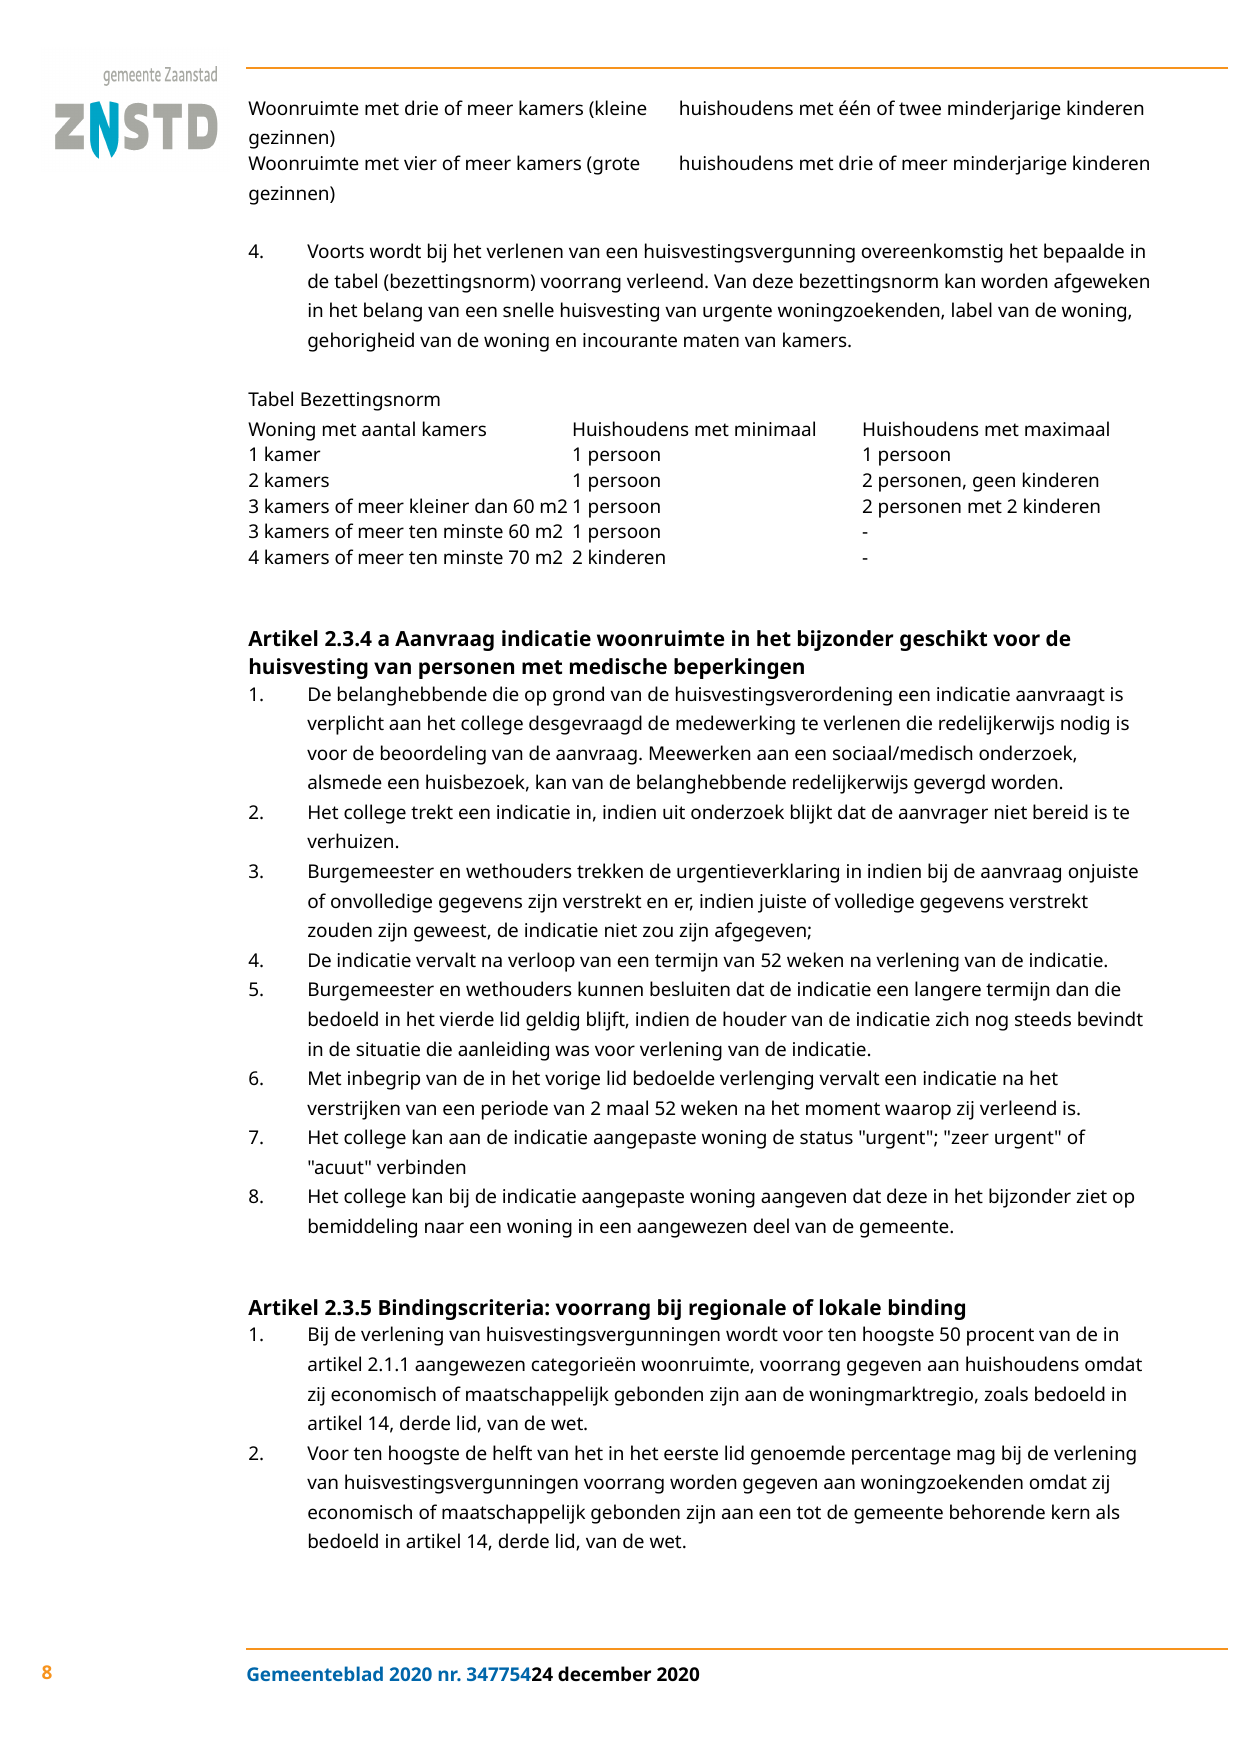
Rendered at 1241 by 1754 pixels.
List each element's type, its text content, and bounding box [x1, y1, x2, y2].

list Voorts wordt bij het verlenen van een huisvestingsvergunning overeenkomstig het bepaalde in de tabel (bezettingsnorm) voorrang verleend. Van deze bezettingsnorm kan worden afgeweken in het belang van een snelle huisvesting van urgente woningzoekenden, label van de woning, gehorigheid van de woning en incourante maten van kamers. [248, 238, 1152, 353]
table_cell Woonruimte met drie of meer kamers (kleine gezinnen) [248, 95, 679, 150]
list Bij de verlening van huisvestingsvergunningen wordt voor ten hoogste 50 procent van de in artikel 2.1.1 aangewezen categorieën woonruimte, voorrang gegeven aan huishoudens omdat zij economisch of maatschappelijk gebonden zijn aan de woningmarktregio, zoals bedoeld in artikel 14, derde lid, van de wet. [248, 1322, 1152, 1436]
table_cell 2 kinderen [572, 545, 862, 570]
table_cell 1 kamer [248, 442, 572, 467]
table_cell huishoudens met één of twee minderjarige kinderen [679, 95, 1152, 150]
text Artikel 2.3.5 Bindingscriteria: voorrang bij regionale of lokale binding [248, 1293, 1152, 1322]
list Burgemeester en wethouders trekken de urgentieverklaring in indien bij de aanvraag onjuiste of onvolledige gegevens zijn verstrekt en er, indien juiste of volledige gegevens verstrekt zouden zijn geweest, de indicatie niet zou zijn afgegeven; [248, 858, 1152, 943]
list Burgemeester en wethouders kunnen besluiten dat de indicatie een langere termijn dan die bedoeld in het vierde lid geldig blijft, indien de houder van de indicatie zich nog steeds bevindt in de situatie die aanleiding was voor verlening van de indicatie. [248, 977, 1152, 1061]
table_cell 2 personen, geen kinderen [862, 467, 1152, 493]
table_cell 2 personen met 2 kinderen [862, 493, 1152, 519]
list De indicatie vervalt na verloop van een termijn van 52 weken na verlening van de indicatie. [248, 947, 1152, 973]
picture [41, 47, 231, 172]
list Met inbegrip van de in het vorige lid bedoelde verlenging vervalt een indicatie na het verstrijken van een periode van 2 maal 52 weken na het moment waarop zij verleend is. [248, 1065, 1152, 1121]
table_cell 1 persoon [572, 442, 862, 467]
table_cell Woonruimte met vier of meer kamers (grote gezinnen) [248, 150, 679, 205]
table_cell - [862, 519, 1152, 544]
table_header Huishoudens met maximaal [862, 416, 1152, 442]
list De belanghebbende die op grond van de huisvestingsverordening een indicatie aanvraagt is verplicht aan het college desgevraagd de medewerking te verlenen die redelijkerwijs nodig is voor de beoordeling van de aanvraag. Meewerken aan een sociaal/medisch onderzoek, alsmede een huisbezoek, kan van de belanghebbende redelijkerwijs gevergd worden. [248, 681, 1152, 795]
table_cell 1 persoon [572, 467, 862, 493]
table_cell 3 kamers of meer ten minste 60 m2 [248, 519, 572, 544]
table_cell 1 persoon [572, 519, 862, 544]
table_cell 1 persoon [572, 493, 862, 519]
table_cell 3 kamers of meer kleiner dan 60 m2 [248, 493, 572, 519]
table_header Huishoudens met minimaal [572, 416, 862, 442]
table_cell 2 kamers [248, 467, 572, 493]
table_cell 1 persoon [862, 442, 1152, 467]
list Het college trekt een indicatie in, indien uit onderzoek blijkt dat de aanvrager niet bereid is te verhuizen. [248, 799, 1152, 854]
table_header Woning met aantal kamers [248, 416, 572, 442]
list Het college kan aan de indicatie aangepaste woning de status "urgent"; "zeer urgent" of "acuut" verbinden [248, 1124, 1152, 1180]
text Tabel Bezettingsnorm [248, 386, 1152, 412]
list Voor ten hoogste de helft van het in het eerste lid genoemde percentage mag bij de verlening van huisvestingsvergunningen voorrang worden gegeven aan woningzoekenden omdat zij economisch of maatschappelijk gebonden zijn aan een tot de gemeente behorende kern als bedoeld in artikel 14, derde lid, van de wet. [248, 1440, 1152, 1554]
list Het college kan bij de indicatie aangepaste woning aangeven dat deze in het bijzonder ziet op bemiddeling naar een woning in een aangewezen deel van de gemeente. [248, 1184, 1152, 1239]
text Artikel 2.3.4 a Aanvraag indicatie woonruimte in het bijzonder geschikt voor de huisvesting van personen met medische beperkingen [248, 624, 1152, 681]
table_cell - [862, 545, 1152, 570]
table_cell 4 kamers of meer ten minste 70 m2 [248, 545, 572, 570]
table_cell huishoudens met drie of meer minderjarige kinderen [679, 150, 1152, 205]
